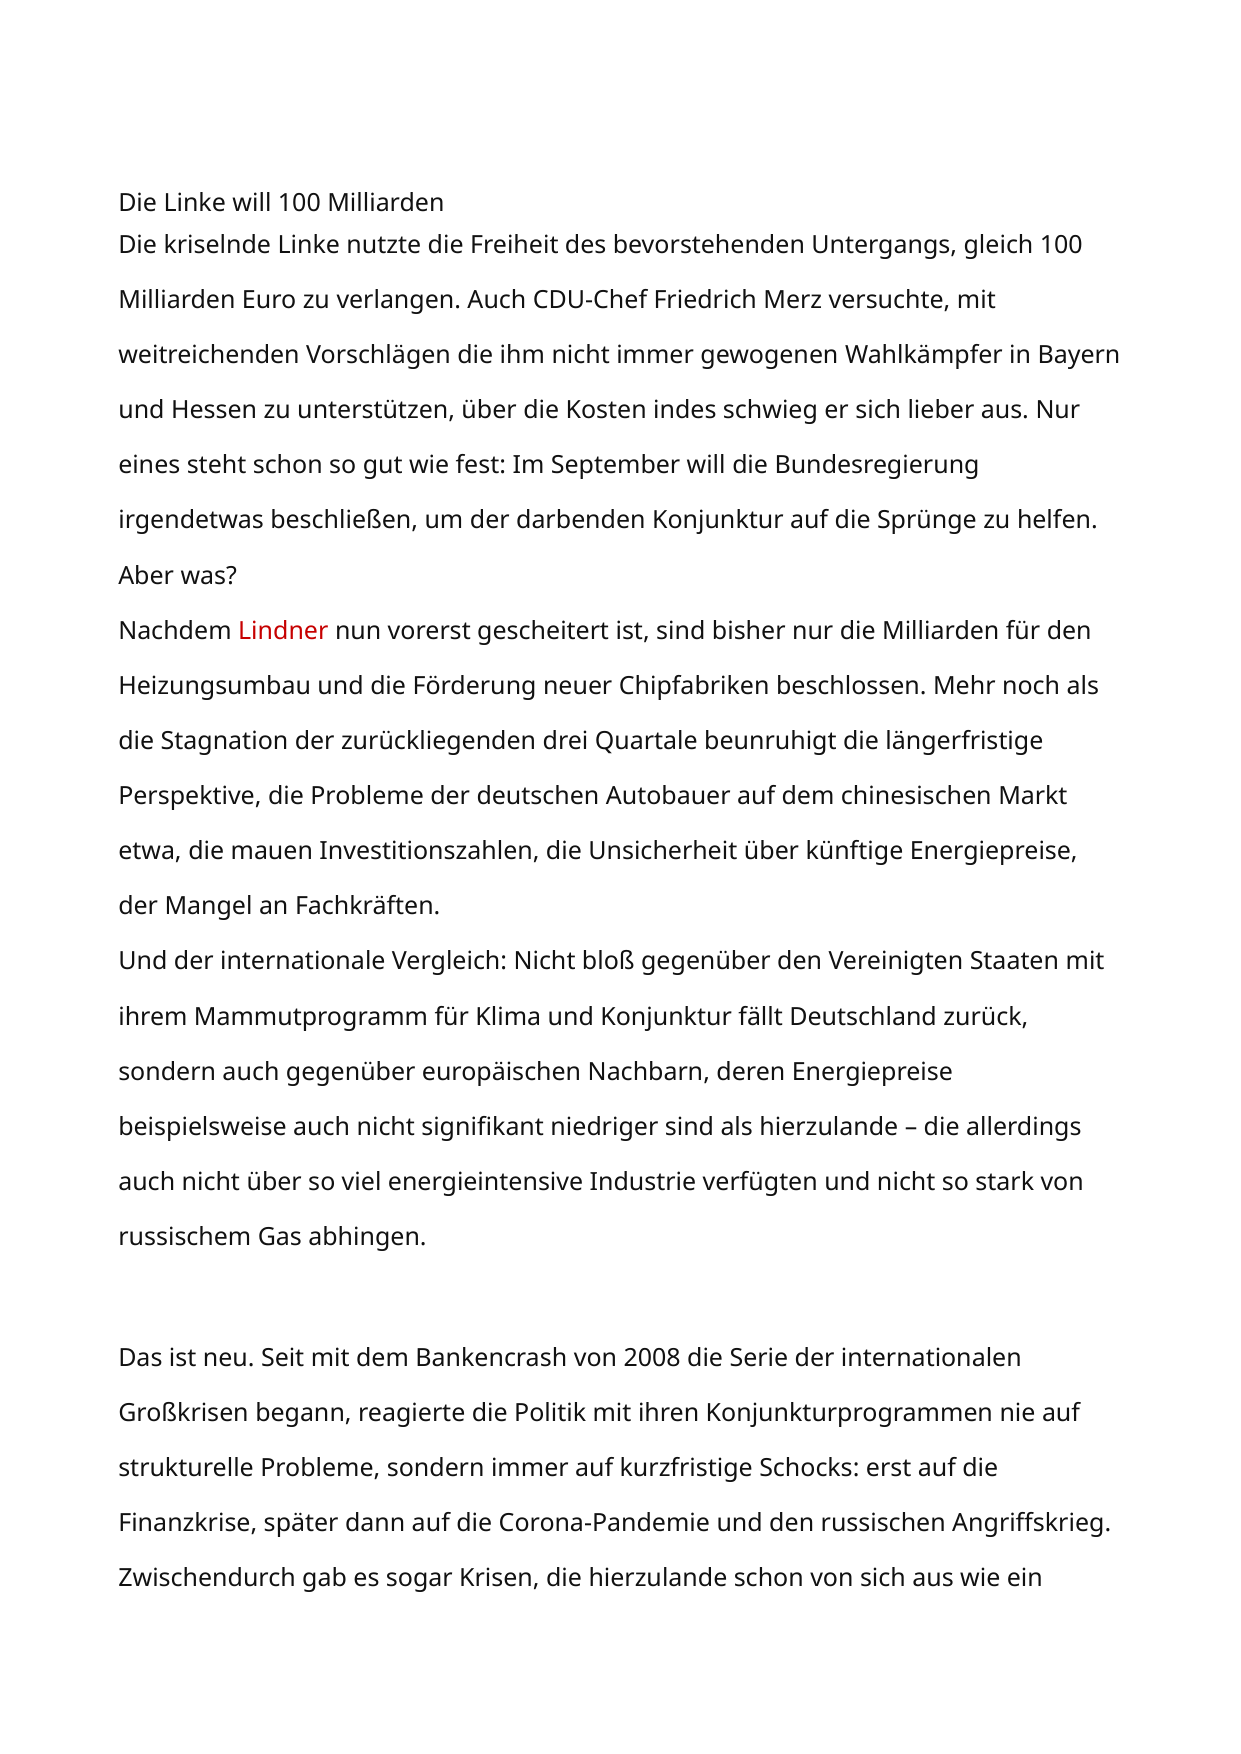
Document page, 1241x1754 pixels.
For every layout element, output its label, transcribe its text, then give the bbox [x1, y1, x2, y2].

text Das ist neu. Seit mit dem Bankencrash von 2008 die Serie der internationalen Großkrisen begann, reagierte die Politik mit ihren Konjunkturprogrammen nie auf strukturelle Probleme, sondern immer auf kurzfristige Schocks: erst auf die Finanzkrise, später dann auf die Corona-Pandemie und den russischen Angriffskrieg. Zwischendurch gab es sogar Krisen, die hierzulande schon von sich aus wie ein [118, 1340, 1122, 1594]
text Und der internationale Vergleich: Nicht bloß gegenüber den Vereinigten Staaten mit ihrem Mammutprogramm für Klima und Konjunktur fällt Deutschland zurück, sondern auch gegenüber europäischen Nachbarn, deren Energiepreise beispielsweise auch nicht signifikant niedriger sind als hierzulande – die allerdings auch nicht über so viel energieintensive Industrie verfügten und nicht so stark von russischem Gas abhingen. [118, 943, 1122, 1253]
text Nachdem Lindner nun vorerst gescheitert ist, sind bisher nur die Milliarden für den Heizungsumbau und die Förderung neuer Chipfabriken beschlossen. Mehr noch als die Stagnation der zurückliegenden drei Quartale beunruhigt die längerfristige Perspektive, die Probleme der deutschen Autobauer auf dem chinesischen Markt etwa, die mauen Investitionszahlen, die Unsicherheit über künftige Energiepreise, der Mangel an Fachkräften. [118, 612, 1122, 922]
text Die kriselnde Linke nutzte die Freiheit des bevorstehenden Untergangs, gleich 100 Milliarden Euro zu verlangen. Auch CDU-Chef Friedrich Merz versuchte, mit weitreichenden Vorschlägen die ihm nicht immer gewogenen Wahlkämpfer in Bayern und Hessen zu unterstützen, über die Kosten indes schwieg er sich lieber aus. Nur eines steht schon so gut wie fest: Im September will die Bundesregierung irgendetwas beschließen, um der darbenden Konjunktur auf die Sprünge zu helfen. Aber was? [118, 227, 1122, 591]
subtitle Die Linke will 100 Milliarden [118, 184, 1122, 218]
